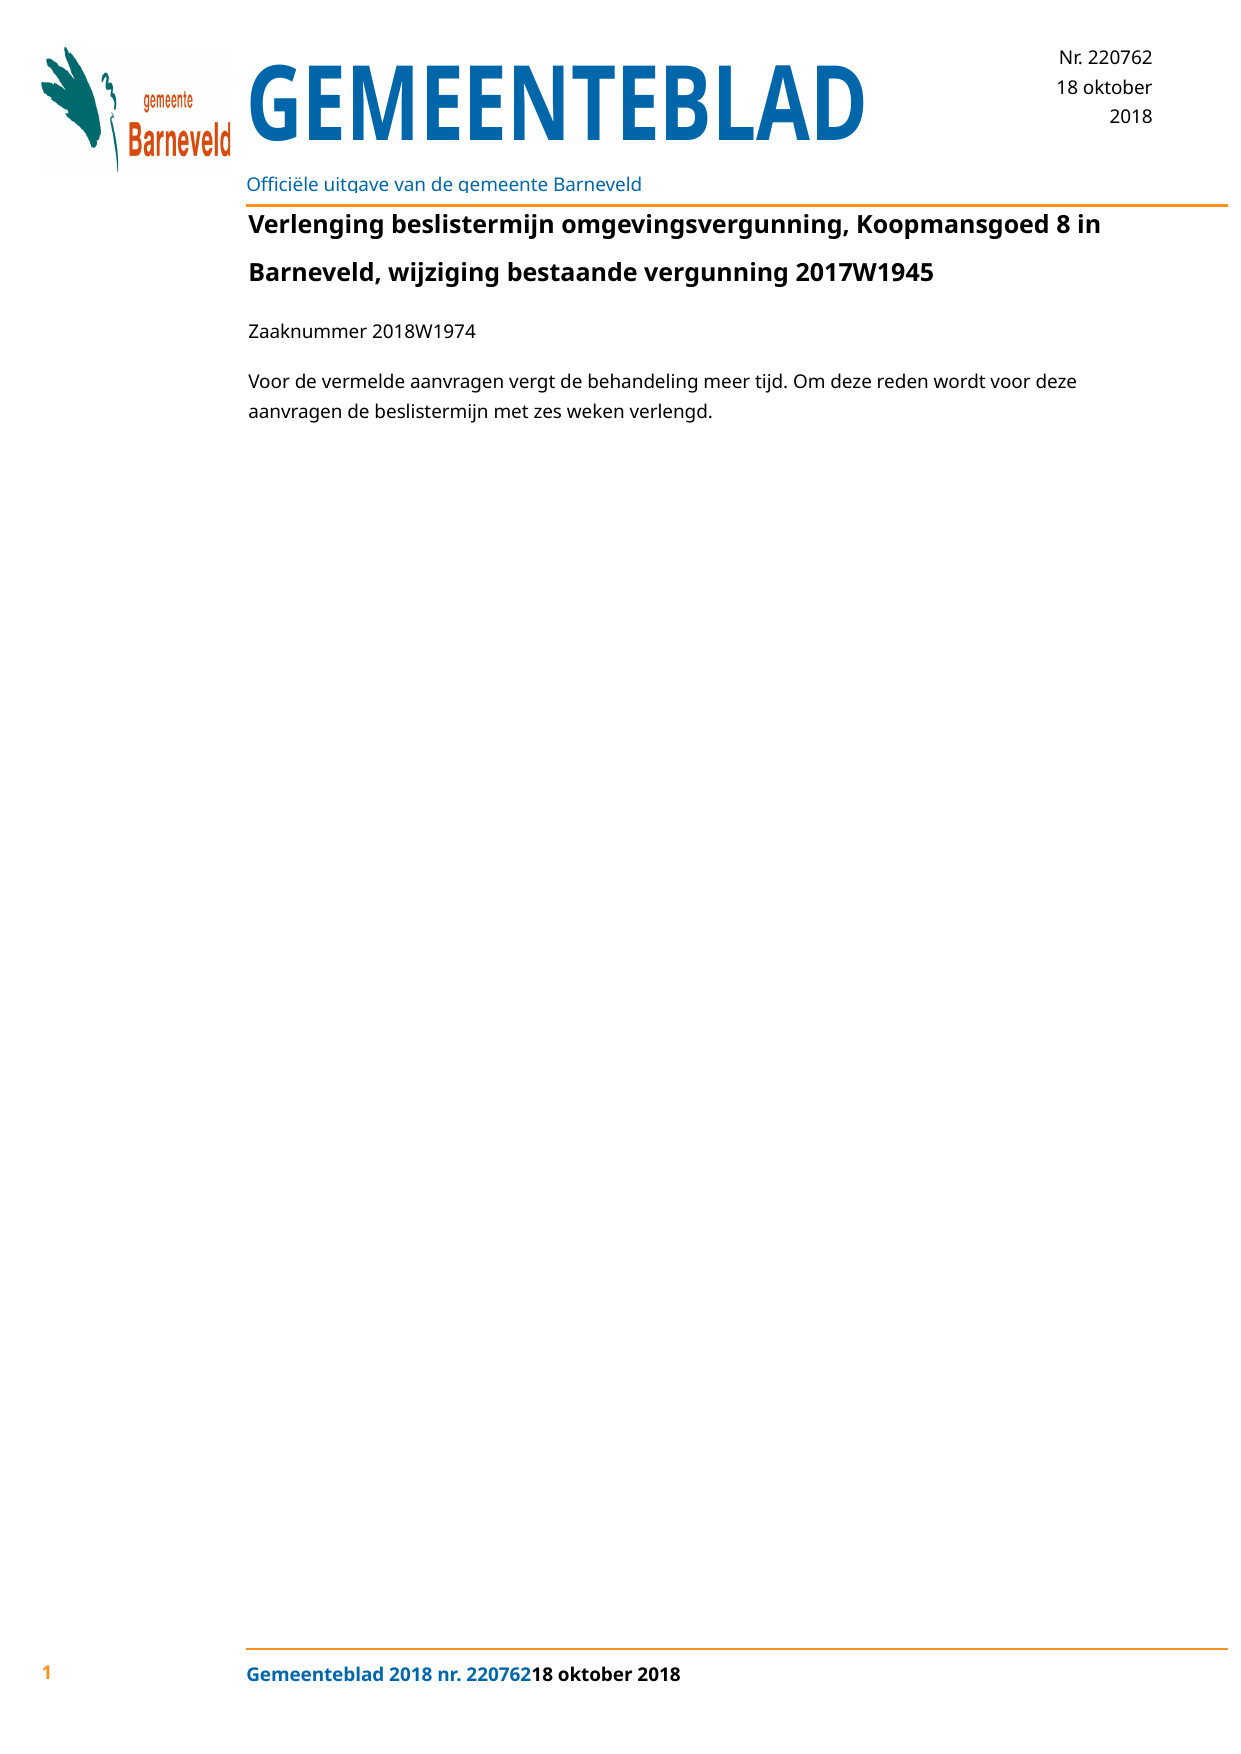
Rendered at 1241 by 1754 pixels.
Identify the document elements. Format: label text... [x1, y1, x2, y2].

picture [41, 47, 231, 172]
text Voor de vermelde aanvragen vergt de behandeling meer tijd. Om deze reden wordt voor deze aanvragen de beslistermijn met zes weken verlengd. [248, 368, 1152, 424]
text Verlenging beslistermijn omgevingsvergunning, Koopmansgoed 8 in Barneveld, wijziging bestaande vergunning 2017W1945 [248, 207, 1152, 288]
text Zaaknummer 2018W1974 [248, 318, 1152, 344]
